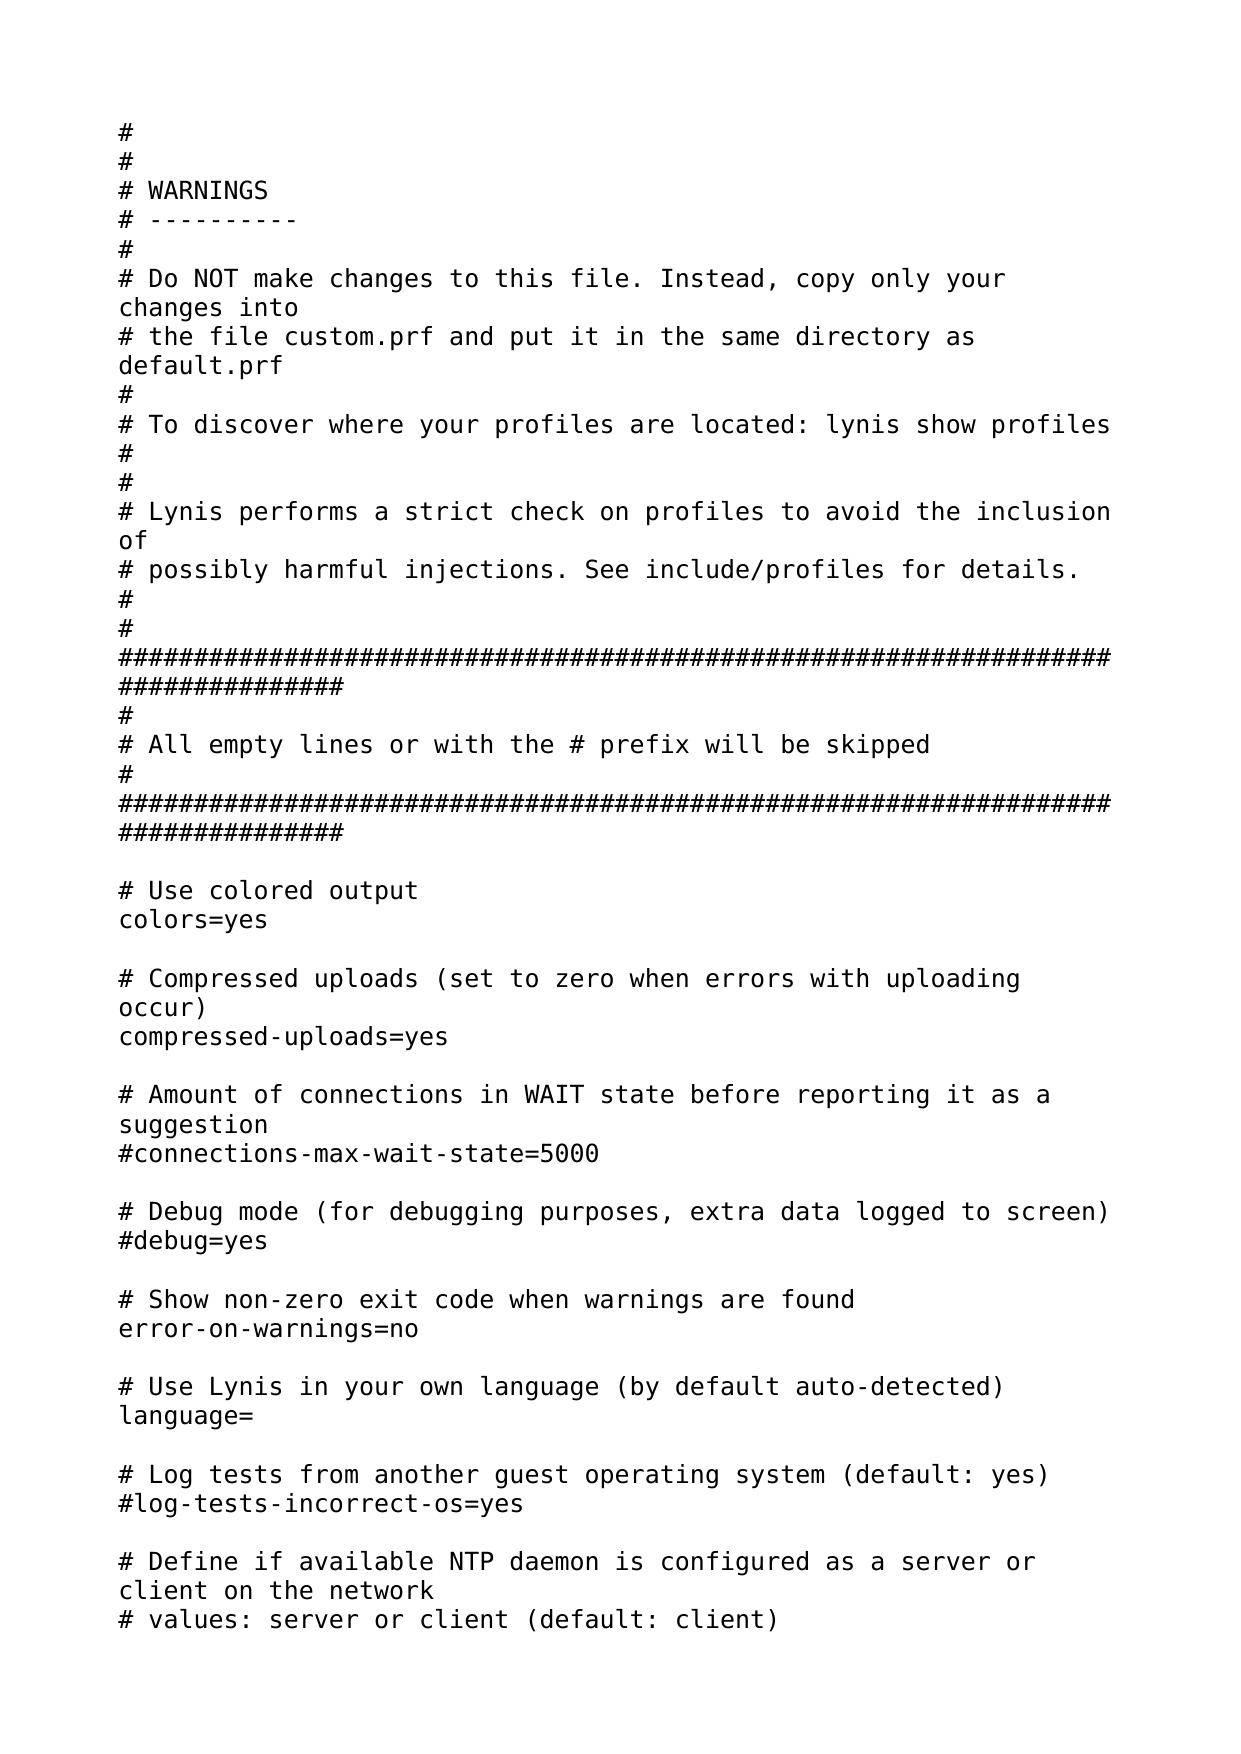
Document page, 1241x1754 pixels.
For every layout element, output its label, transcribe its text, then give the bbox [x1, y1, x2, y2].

text # # # WARNINGS # ---------- # # Do NOT make changes to this file. Instead, copy only your changes into # the file custom.prf and put it in the same directory as default.prf # # To discover where your profiles are located: lynis show profiles # # # Lynis performs a strict check on profiles to avoid the inclusion of # possibly harmful injections. See include/profiles for details. # # ################################################################################# # # All empty lines or with the # prefix will be skipped # ################################################################################# # Use colored output colors=yes # Compressed uploads (set to zero when errors with uploading occur) compressed-uploads=yes # Amount of connections in WAIT state before reporting it as a suggestion #connections-max-wait-state=5000 # Debug mode (for debugging purposes, extra data logged to screen) #debug=yes # Show non-zero exit code when warnings are found error-on-warnings=no # Use Lynis in your own language (by default auto-detected) language= # Log tests from another guest operating system (default: yes) #log-tests-incorrect-os=yes # Define if available NTP daemon is configured as a server or client on the network # values: server or client (default: client) [118, 118, 1122, 1635]
